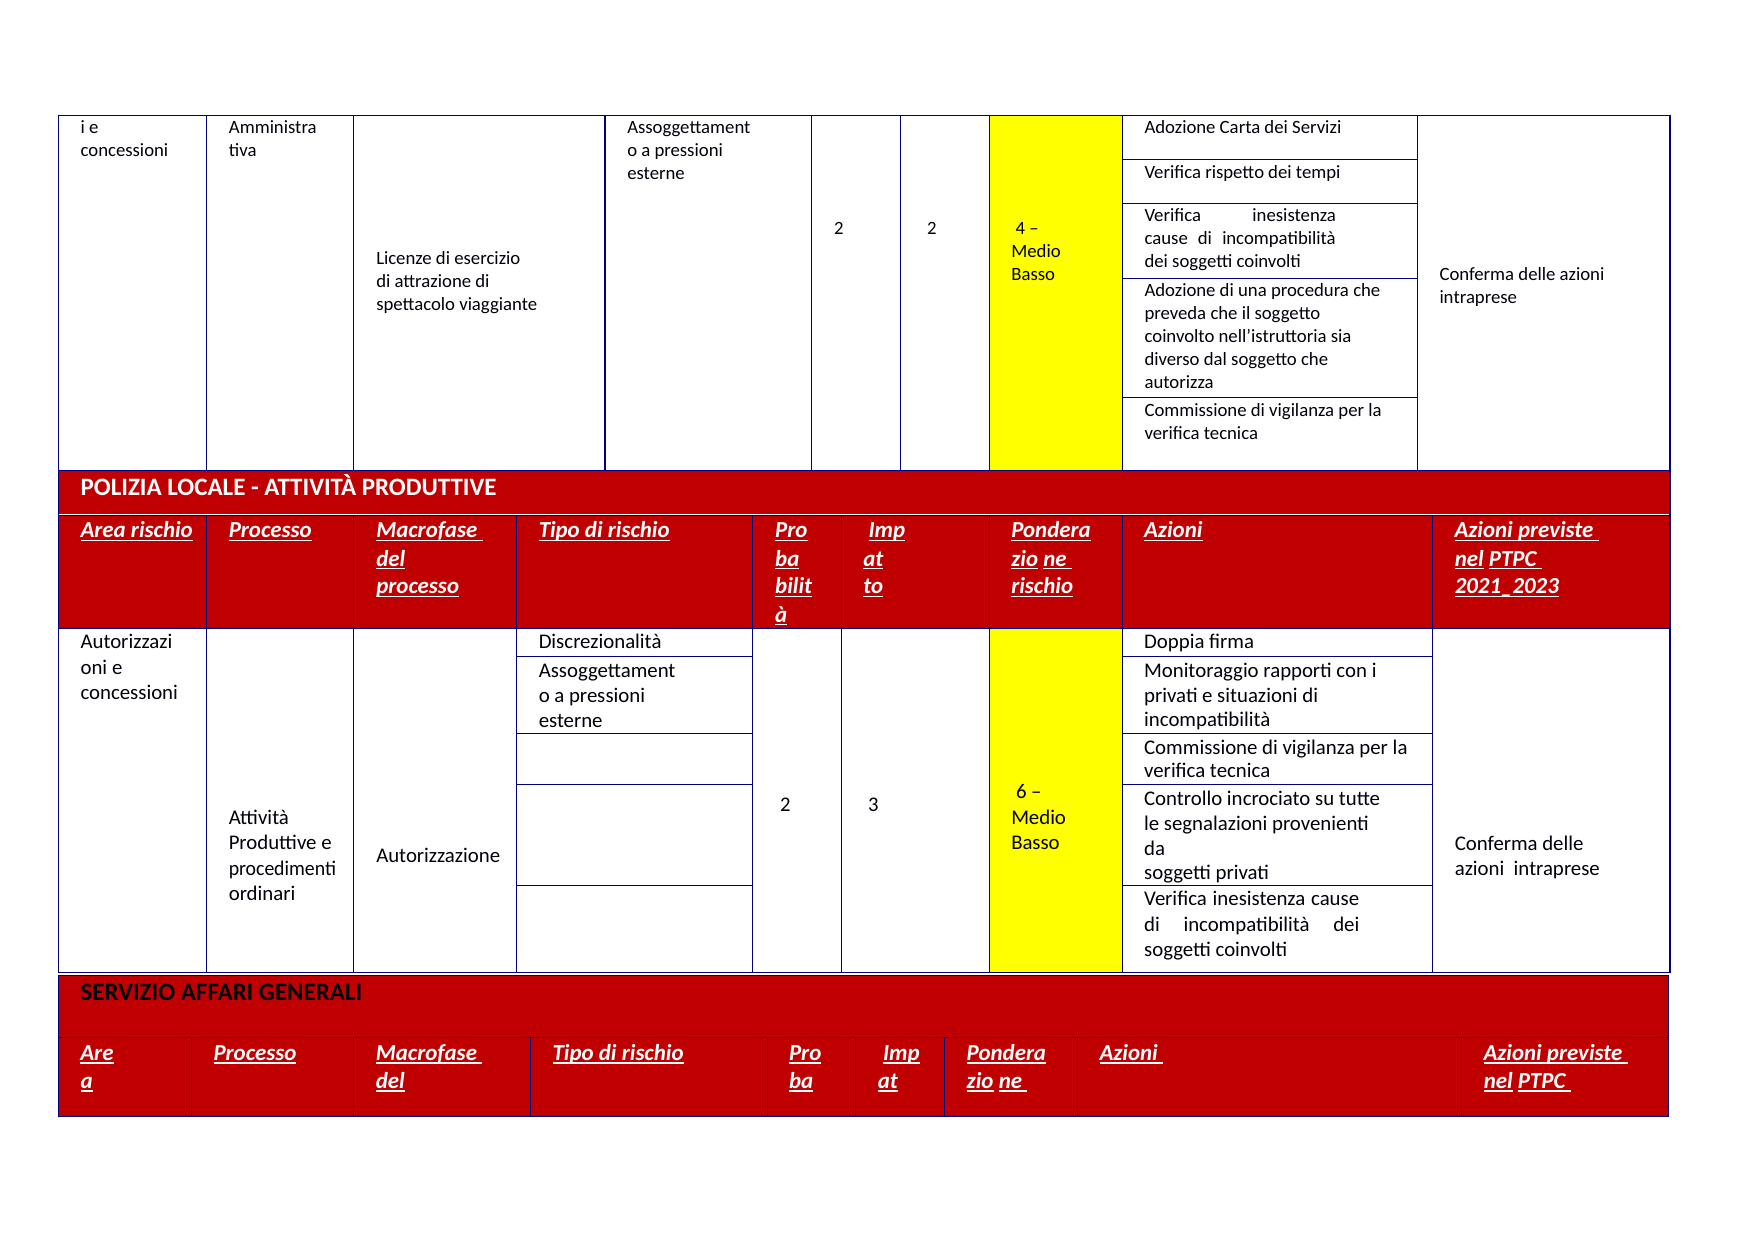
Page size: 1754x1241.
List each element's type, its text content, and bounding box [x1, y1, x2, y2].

table_cell Area rischio [59, 516, 206, 628]
table_cell Proba bilità [753, 516, 841, 628]
table_cell [517, 734, 752, 784]
table_cell Tipo di rischio [531, 1038, 767, 1116]
table_cell Verifica inesistenza cause di incompatibilità dei soggetti coinvolti [1123, 886, 1432, 972]
table_cell Proba [768, 1038, 855, 1116]
table_cell Controllo incrociato su tutte le segnalazioni provenienti da soggetti privati [1123, 785, 1432, 884]
table_cell [517, 785, 752, 884]
table_cell Ponderazio ne [945, 1038, 1077, 1116]
table_cell Amministrativa [207, 116, 353, 470]
table_cell Azioni [1078, 1038, 1461, 1116]
table_cell Adozione di una procedura che preveda che il soggetto coinvolto nell’istruttoria sia diverso dal soggetto che autorizza [1123, 279, 1417, 397]
table_header SERVIZIO AFFARI GENERALI [59, 976, 1668, 1037]
table_cell Conferma delle azioni intraprese [1418, 116, 1669, 470]
table_cell 2 [812, 116, 900, 470]
table_cell Impat [856, 1038, 944, 1116]
table_cell Doppia firma [1123, 629, 1432, 656]
table_cell Verifica inesistenza cause di incompatibilità dei soggetti coinvolti [1123, 204, 1417, 277]
table_cell Azioni previste nel PTPC [1462, 1038, 1668, 1116]
table_cell Area [59, 1038, 191, 1116]
table_cell 4 – Medio Basso [990, 116, 1122, 470]
table_cell Impat to [842, 516, 989, 628]
table_cell Commissione di vigilanza per la verifica tecnica [1123, 734, 1432, 784]
table_cell 2 [753, 629, 841, 972]
table_cell Macrofase del [354, 1038, 530, 1116]
table_cell Discrezionalità [517, 629, 752, 656]
table_cell POLIZIA LOCALE - ATTIVITÀ PRODUTTIVE [59, 471, 1669, 514]
table_cell Conferma delle azioni intraprese [1433, 629, 1669, 972]
table_cell i e concessioni [59, 116, 206, 470]
table_cell Processo [207, 516, 353, 628]
table_cell Azioni [1123, 516, 1432, 628]
table_cell Ponderazio ne rischio [990, 516, 1122, 628]
table_cell Licenze di esercizio di attrazione di spettacolo viaggiante [354, 116, 604, 470]
table_cell 3 [842, 629, 989, 972]
table_cell Adozione Carta dei Servizi [1123, 116, 1417, 159]
table_cell Tipo di rischio [517, 516, 752, 628]
table_cell Autorizzazioni e concessioni [59, 629, 206, 972]
table_cell Monitoraggio rapporti con i privati e situazioni di incompatibilità [1123, 657, 1432, 733]
table_cell Autorizzazione [354, 629, 516, 972]
table_cell Assoggettamento a pressioni esterne [606, 116, 811, 470]
table_cell Verifica rispetto dei tempi [1123, 160, 1417, 203]
table_cell Macrofase del processo [354, 516, 516, 628]
table_cell Processo [192, 1038, 353, 1116]
table_cell [517, 886, 752, 972]
table_cell Azioni previste nel PTPC 2021_2023 [1433, 516, 1669, 628]
table_cell 6 – Medio Basso [990, 629, 1122, 972]
table_cell Commissione di vigilanza per la verifica tecnica [1123, 398, 1417, 470]
table_cell 2 [901, 116, 989, 470]
table_cell Assoggettamento a pressioni esterne [517, 657, 752, 733]
table_cell Attività Produttive e procedimenti ordinari [207, 629, 353, 972]
